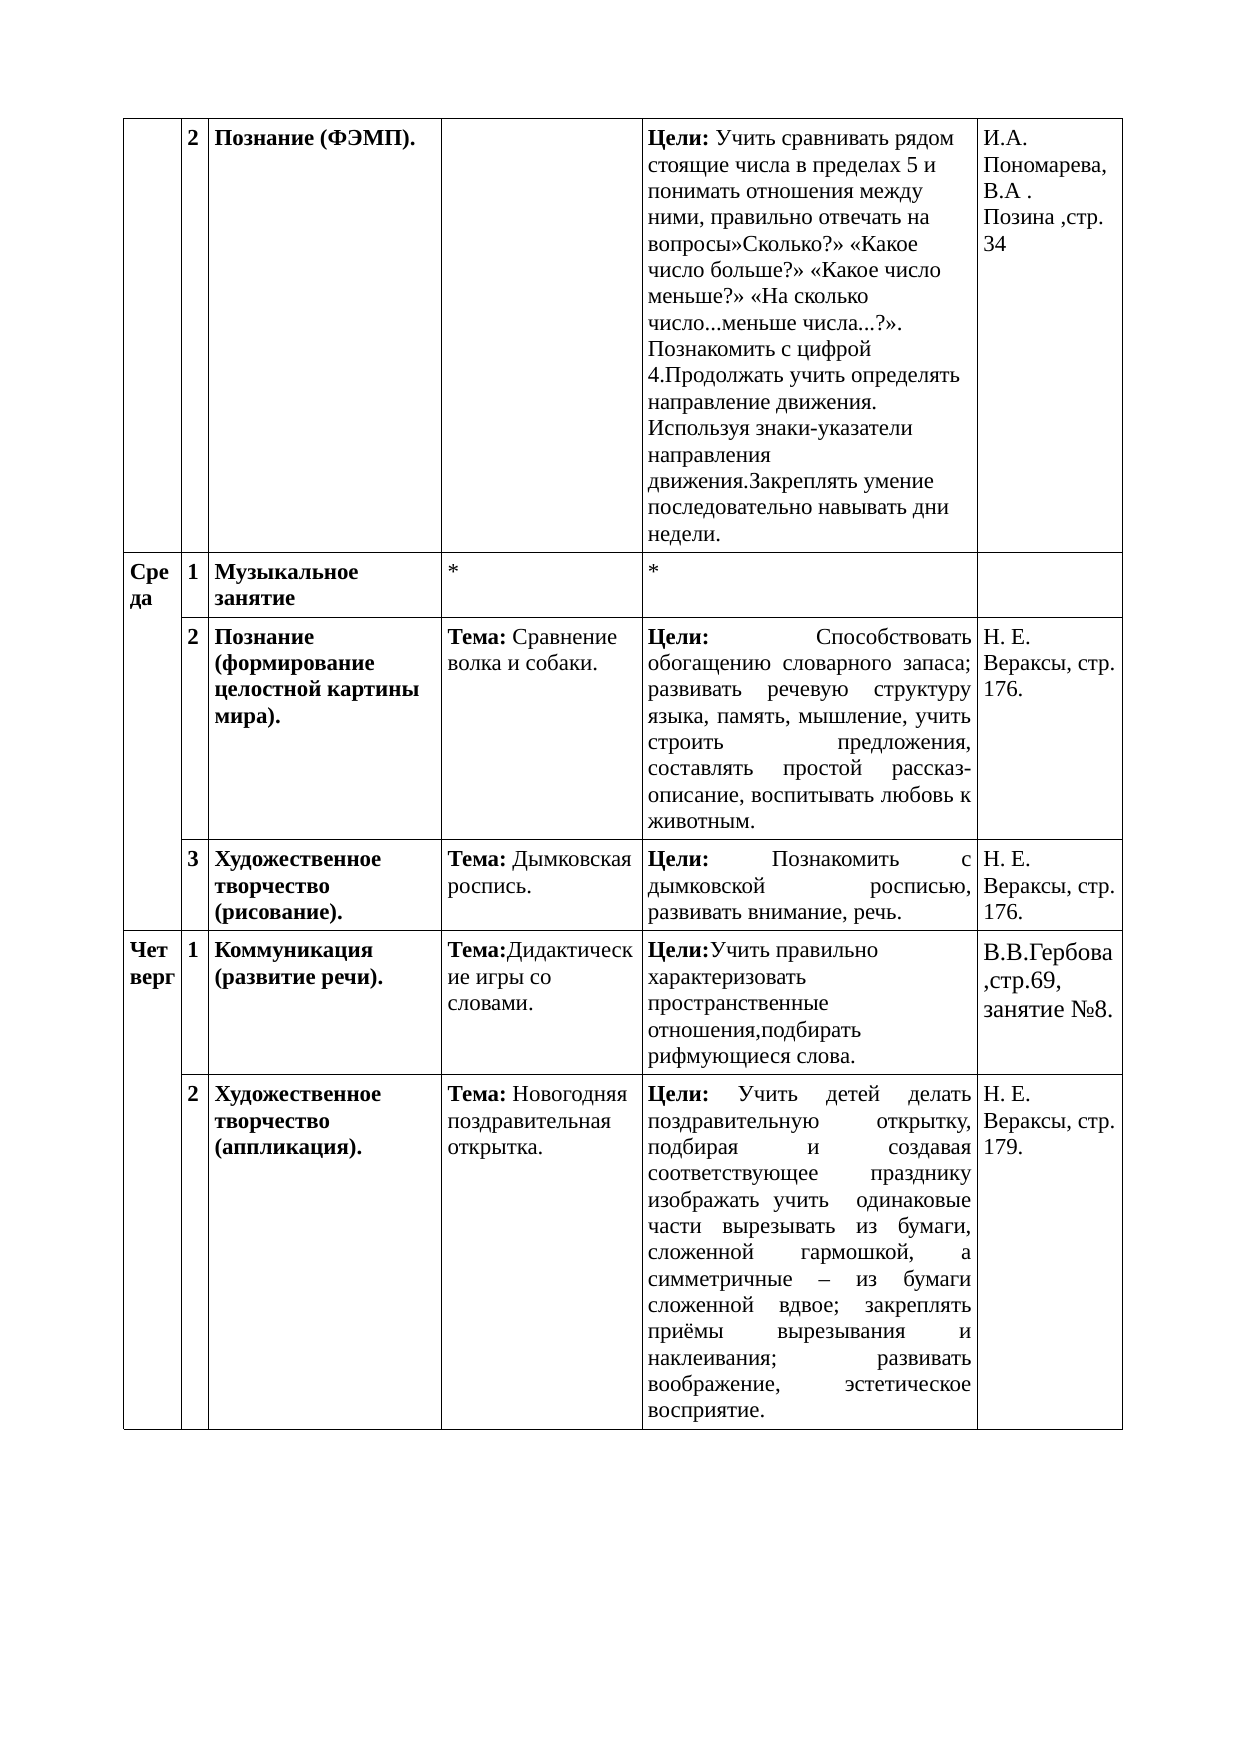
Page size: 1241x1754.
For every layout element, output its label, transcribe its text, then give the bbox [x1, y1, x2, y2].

table_cell Музыкальное занятие [209, 553, 441, 616]
table_cell 2 [182, 618, 208, 839]
table_cell [124, 119, 181, 552]
table_cell Цели: Учить сравнивать рядом стоящие числа в пределах 5 и понимать отношения между ними, правильно отвечать на вопросы»Сколько?» «Какое число больше?» «Какое число меньше?» «На сколько число...меньше числа...?». Познакомить с цифрой 4.Продолжать учить определять направление движения. Используя знаки-указатели направления движения.Закреплять умение последовательно навывать дни недели. [643, 119, 977, 552]
table_cell Цели: Познакомить с дымковской росписью, развивать внимание, речь. [643, 840, 977, 930]
table_cell Цели: Учить детей делать поздравительную открытку, подбирая и создавая соответствующее празднику изображать учить одинаковые части вырезывать из бумаги, сложенной гармошкой, а симметричные – из бумаги сложенной вдвое; закреплять приёмы вырезывания и наклеивания; развивать воображение, эстетическое восприятие. [643, 1075, 977, 1429]
table_cell Тема: Дымковская роспись. [442, 840, 642, 930]
table_cell Тема:Дидактические игры со словами. [442, 931, 642, 1074]
table_cell Цели:Учить правильно характеризовать пространственные отношения,подбирать рифмующиеся слова. [643, 931, 977, 1074]
table_cell Коммуникация (развитие речи). [209, 931, 441, 1074]
table_cell Познание (ФЭМП). [209, 119, 441, 552]
table_cell Н. Е. Вераксы, стр. 176. [978, 840, 1122, 930]
table_cell 2 [182, 119, 208, 552]
table_cell * [643, 553, 977, 616]
table_cell 3 [182, 840, 208, 930]
table_cell Среда [124, 553, 181, 930]
table_cell Художественное творчество (рисование). [209, 840, 441, 930]
table_cell * [442, 553, 642, 616]
table_cell 1 [182, 553, 208, 616]
table_cell [442, 119, 642, 552]
table_cell В.В.Гербова,стр.69, занятие №8. [978, 931, 1122, 1074]
table_cell 1 [182, 931, 208, 1074]
table_cell Чет верг [124, 931, 181, 1429]
table_cell Цели: Способствовать обогащению словарного запаса; развивать речевую структуру языка, память, мышление, учить строить предложения, составлять простой рассказ-описание, воспитывать любовь к животным. [643, 618, 977, 839]
table_cell Познание (формирование целостной картины мира). [209, 618, 441, 839]
table_cell 2 [182, 1075, 208, 1429]
table_cell Тема: Новогодняя поздравительная открытка. [442, 1075, 642, 1429]
table_cell Н. Е. Вераксы, стр. 179. [978, 1075, 1122, 1429]
table_cell Тема: Сравнение волка и собаки. [442, 618, 642, 839]
table_cell Н. Е. Вераксы, стр. 176. [978, 618, 1122, 839]
table_cell И.А. Пономарева, В.А . Позина ,стр. 34 [978, 119, 1122, 552]
table_cell [978, 553, 1122, 616]
table_cell Художественное творчество (аппликация). [209, 1075, 441, 1429]
